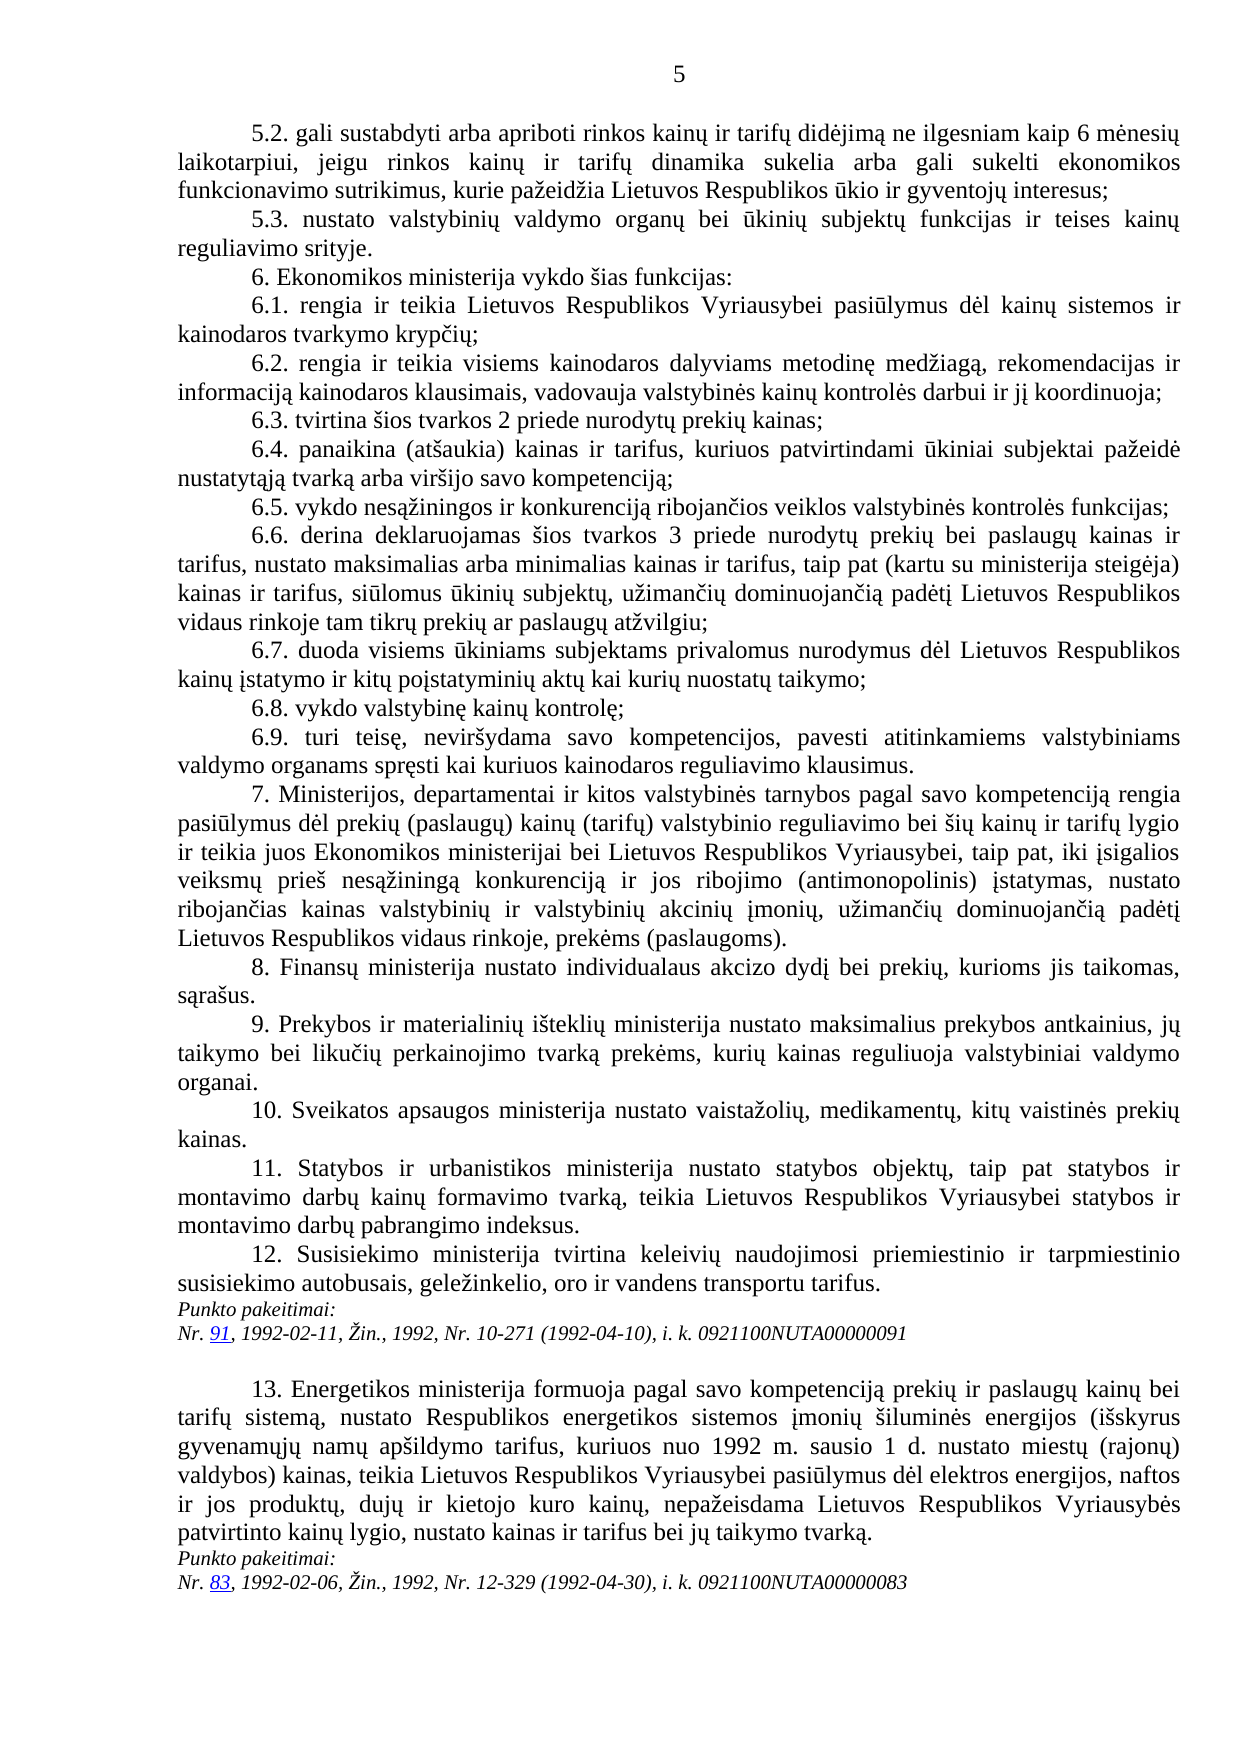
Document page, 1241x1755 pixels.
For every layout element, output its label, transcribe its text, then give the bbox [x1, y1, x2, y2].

text Punkto pakeitimai: [177, 1297, 1181, 1321]
text 6.1. rengia ir teikia Lietuvos Respublikos Vyriausybei pasiūlymus dėl kainų sistemos ir kainodaros tvarkymo krypčių; [177, 291, 1181, 348]
text 8. Finansų ministerija nustato individualaus akcizo dydį bei prekių, kurioms jis taikomas, sąrašus. [177, 952, 1181, 1009]
text 6.8. vykdo valstybinę kainų kontrolę; [177, 693, 1181, 722]
text 7. Ministerijos, departamentai ir kitos valstybinės tarnybos pagal savo kompetenciją rengia pasiūlymus dėl prekių (paslaugų) kainų (tarifų) valstybinio reguliavimo bei šių kainų ir tarifų lygio ir teikia juos Ekonomikos ministerijai bei Lietuvos Respublikos Vyriausybei, taip pat, iki įsigalios veiksmų prieš nesąžiningą konkurenciją ir jos ribojimo (antimonopolinis) įstatymas, nustato ribojančias kainas valstybinių ir valstybinių akcinių įmonių, užimančių dominuojančią padėtį Lietuvos Respublikos vidaus rinkoje, prekėms (paslaugoms). [177, 779, 1181, 952]
text 5.2. gali sustabdyti arba apriboti rinkos kainų ir tarifų didėjimą ne ilgesniam kaip 6 mėnesių laikotarpiui, jeigu rinkos kainų ir tarifų dinamika sukelia arba gali sukelti ekonomikos funkcionavimo sutrikimus, kurie pažeidžia Lietuvos Respublikos ūkio ir gyventojų interesus; [177, 118, 1181, 204]
text Nr. 91, 1992-02-11, Žin., 1992, Nr. 10-271 (1992-04-10), i. k. 0921100NUTA00000091 [177, 1321, 1181, 1345]
text 10. Sveikatos apsaugos ministerija nustato vaistažolių, medikamentų, kitų vaistinės prekių kainas. [177, 1096, 1181, 1153]
text 11. Statybos ir urbanistikos ministerija nustato statybos objektų, taip pat statybos ir montavimo darbų kainų formavimo tvarką, teikia Lietuvos Respublikos Vyriausybei statybos ir montavimo darbų pabrangimo indeksus. [177, 1153, 1181, 1239]
text 13. Energetikos ministerija formuoja pagal savo kompetenciją prekių ir paslaugų kainų bei tarifų sistemą, nustato Respublikos energetikos sistemos įmonių šiluminės energijos (išskyrus gyvenamųjų namų apšildymo tarifus, kuriuos nuo 1992 m. sausio 1 d. nustato miestų (rajonų) valdybos) kainas, teikia Lietuvos Respublikos Vyriausybei pasiūlymus dėl elektros energijos, naftos ir jos produktų, dujų ir kietojo kuro kainų, nepažeisdama Lietuvos Respublikos Vyriausybės patvirtinto kainų lygio, nustato kainas ir tarifus bei jų taikymo tvarką. [177, 1374, 1181, 1546]
text 6.2. rengia ir teikia visiems kainodaros dalyviams metodinę medžiagą, rekomendacijas ir informaciją kainodaros klausimais, vadovauja valstybinės kainų kontrolės darbui ir jį koordinuoja; [177, 348, 1181, 406]
text 6.5. vykdo nesąžiningos ir konkurenciją ribojančios veiklos valstybinės kontrolės funkcijas; [177, 492, 1181, 521]
text Nr. 83, 1992-02-06, Žin., 1992, Nr. 12-329 (1992-04-30), i. k. 0921100NUTA00000083 [177, 1570, 1181, 1594]
text 6.4. panaikina (atšaukia) kainas ir tarifus, kuriuos patvirtindami ūkiniai subjektai pažeidė nustatytąją tvarką arba viršijo savo kompetenciją; [177, 434, 1181, 492]
text 6.6. derina deklaruojamas šios tvarkos 3 priede nurodytų prekių bei paslaugų kainas ir tarifus, nustato maksimalias arba minimalias kainas ir tarifus, taip pat (kartu su ministerija steigėja) kainas ir tarifus, siūlomus ūkinių subjektų, užimančių dominuojančią padėtį Lietuvos Respublikos vidaus rinkoje tam tikrų prekių ar paslaugų atžvilgiu; [177, 521, 1181, 636]
text 12. Susisiekimo ministerija tvirtina keleivių naudojimosi priemiestinio ir tarpmiestinio susisiekimo autobusais, geležinkelio, oro ir vandens transportu tarifus. [177, 1239, 1181, 1297]
text 6.7. duoda visiems ūkiniams subjektams privalomus nurodymus dėl Lietuvos Respublikos kainų įstatymo ir kitų poįstatyminių aktų kai kurių nuostatų taikymo; [177, 636, 1181, 693]
text 6.3. tvirtina šios tvarkos 2 priede nurodytų prekių kainas; [177, 406, 1181, 434]
text 6.9. turi teisę, neviršydama savo kompetencijos, pavesti atitinkamiems valstybiniams valdymo organams spręsti kai kuriuos kainodaros reguliavimo klausimus. [177, 722, 1181, 779]
text 6. Ekonomikos ministerija vykdo šias funkcijas: [177, 262, 1181, 291]
text Punkto pakeitimai: [177, 1546, 1181, 1570]
text 9. Prekybos ir materialinių išteklių ministerija nustato maksimalius prekybos antkainius, jų taikymo bei likučių perkainojimo tvarką prekėms, kurių kainas reguliuoja valstybiniai valdymo organai. [177, 1009, 1181, 1096]
text 5.3. nustato valstybinių valdymo organų bei ūkinių subjektų funkcijas ir teises kainų reguliavimo srityje. [177, 204, 1181, 262]
